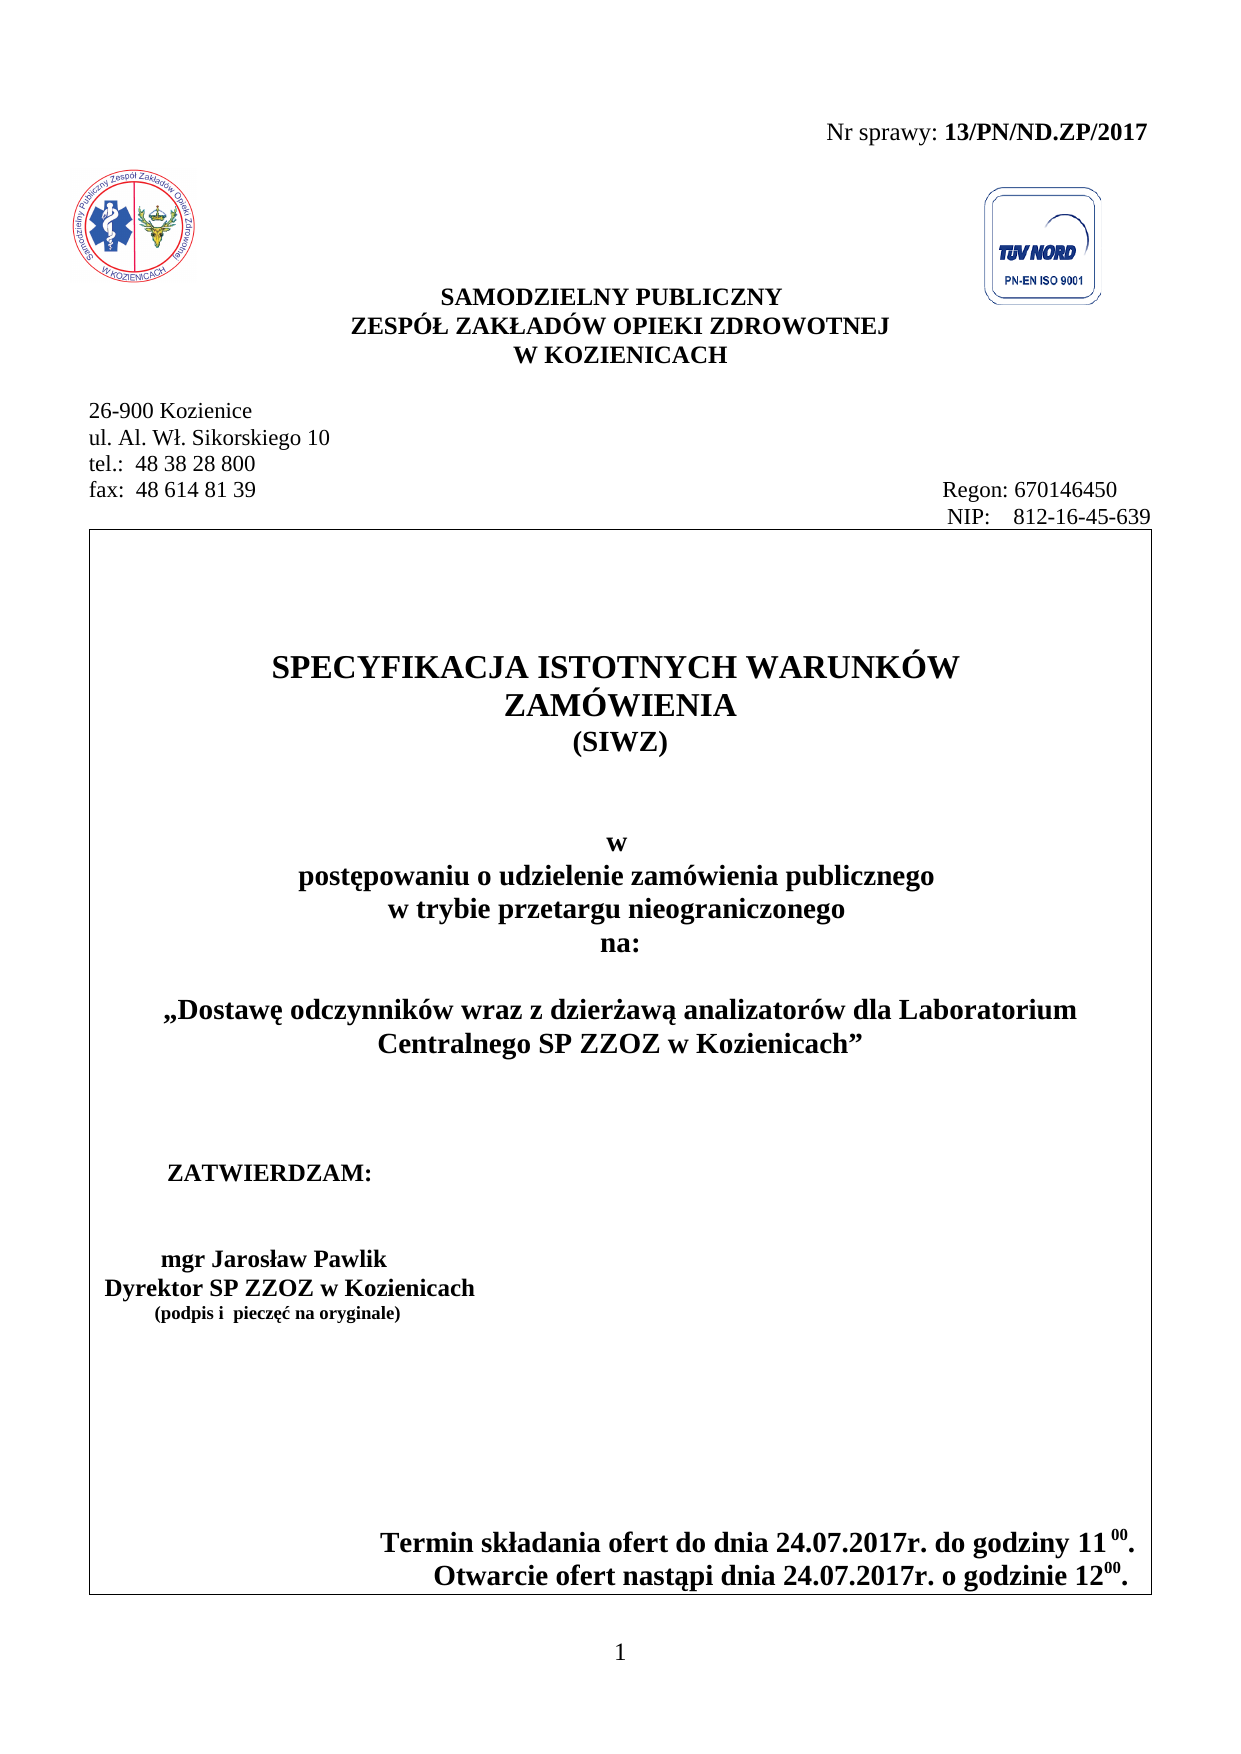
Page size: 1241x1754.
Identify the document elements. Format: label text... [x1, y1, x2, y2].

text Otwarcie ofert nastąpi dnia 24.07.2017r. o godzinie 1200. [90, 1555, 1151, 1594]
subtitle ZESPÓŁ ZAKŁADÓW OPIEKI ZDROWOTNEJ [89, 311, 1152, 340]
text ZATWIERDZAM: [90, 1155, 1151, 1187]
text 26-900 Kozienice [89, 397, 1152, 424]
text NIP: 812-16-45-639 [89, 503, 1152, 529]
text fax: 48 614 81 39 Regon: 670146450 [89, 476, 1152, 503]
text tel.: 48 38 28 800 [89, 450, 1152, 476]
text na: [90, 922, 1151, 959]
title SAMODZIELNY PUBLICZNY [69, 167, 1152, 311]
text w trybie przetargu nieograniczonego [90, 888, 1151, 922]
subtitle W KOZIENICACH [89, 340, 1152, 369]
text Termin składania ofert do dnia 24.07.2017r. do godziny 11 00. [90, 1522, 1151, 1555]
text „Dostawę odczynników wraz z dzierżawą analizatorów dla Laboratorium Centralnego SP ZZOZ w Kozienicach” [90, 989, 1151, 1059]
picture [70, 168, 197, 283]
text Nr sprawy: 13/PN/ND.ZP/2017 [89, 117, 1152, 146]
text Dyrektor SP ZZOZ w Kozienicach [90, 1270, 1151, 1299]
text (podpis i pieczęć na oryginale) [90, 1299, 1151, 1323]
text SPECYFIKACJA ISTOTNYCH WARUNKÓW [90, 644, 1151, 682]
picture [984, 187, 1102, 305]
text ZAMÓWIENIA [90, 682, 1151, 721]
text w [90, 821, 1151, 855]
text ul. Al. Wł. Sikorskiego 10 [89, 424, 1152, 450]
text postępowaniu o udzielenie zamówienia publicznego [90, 855, 1151, 888]
text (SIWZ) [90, 721, 1151, 757]
text mgr Jarosław Pawlik [90, 1241, 1151, 1270]
